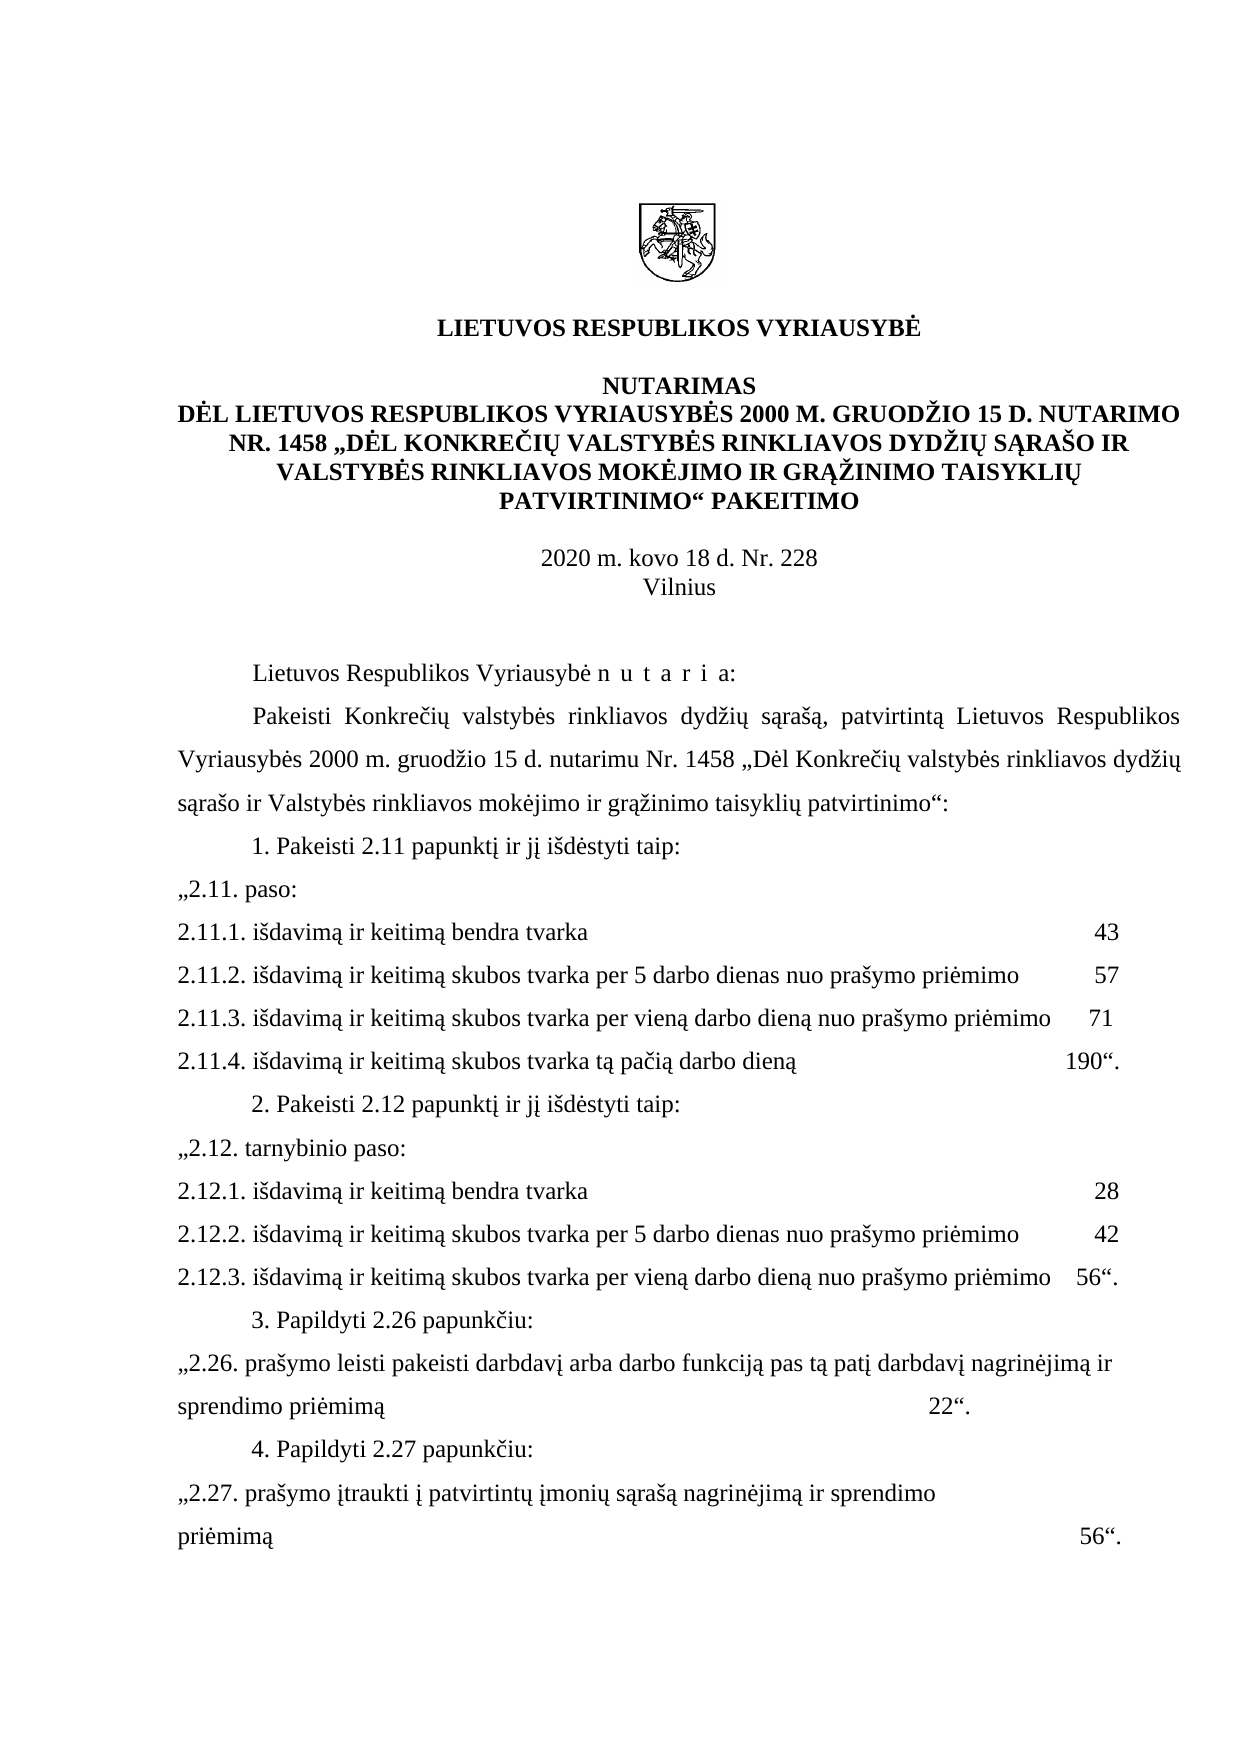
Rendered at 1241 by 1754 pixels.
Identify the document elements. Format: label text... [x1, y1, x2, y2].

text 2.11.2. išdavimą ir keitimą skubos tvarka per 5 darbo dienas nuo prašymo priėmimo 57 [177, 960, 1181, 989]
text „2.11. paso: [177, 874, 1181, 903]
text priėmimą 56“. [177, 1521, 1181, 1549]
text Dėl LIETUVOS RESPUBLIKOS VYRIAUSYBĖS 2000 M. gruodžio 15 D. NUTARIMO NR. 1458 „DĖL konkrečių valstybės rinkliavos dydžių sąrašo ir valstybės rinkliavos mokėjimo ir grąžinimo taisyklių patvirtinimo“ PAKEITIMO [177, 399, 1181, 514]
text „2.12. tarnybinio paso: [177, 1133, 1181, 1161]
text 2020 m. kovo 18 d. Nr. 228 [177, 543, 1181, 572]
text Lietuvos Respublikos Vyriausybė [177, 313, 1181, 342]
text „2.26. prašymo leisti pakeisti darbdavį arba darbo funkciją pas tą patį darbdavį nagrinėjimą ir sprendimo priėmimą 22“. [177, 1348, 1181, 1420]
text 2.11.4. išdavimą ir keitimą skubos tvarka tą pačią darbo dieną 190“. [177, 1046, 1181, 1075]
text 2.12.2. išdavimą ir keitimą skubos tvarka per 5 darbo dienas nuo prašymo priėmimo 42 [177, 1219, 1181, 1248]
text „2.27. prašymo įtraukti į patvirtintų įmonių sąrašą nagrinėjimą ir sprendimo [177, 1478, 1181, 1506]
text 4. Papildyti 2.27 papunkčiu: [177, 1434, 1181, 1463]
text nutarimas [177, 371, 1181, 399]
text Pakeisti Konkrečių valstybės rinkliavos dydžių sąrašą, patvirtintą Lietuvos Respublikos Vyriausybės 2000 m. gruodžio 15 d. nutarimu Nr. 1458 „Dėl Konkrečių valstybės rinkliavos dydžių sąrašo ir Valstybės rinkliavos mokėjimo ir grąžinimo taisyklių patvirtinimo“: [177, 701, 1181, 816]
text 2.11.3. išdavimą ir keitimą skubos tvarka per vieną darbo dieną nuo prašymo priėmimo 71 [177, 1003, 1181, 1032]
text 2.12.3. išdavimą ir keitimą skubos tvarka per vieną darbo dieną nuo prašymo priėmimo 56“. [177, 1262, 1181, 1291]
text 2. Pakeisti 2.12 papunktį ir jį išdėstyti taip: [177, 1089, 1181, 1118]
text Vilnius [177, 572, 1181, 601]
text 3. Papildyti 2.26 papunkčiu: [177, 1305, 1034, 1334]
text 2.12.1. išdavimą ir keitimą bendra tvarka 28 [177, 1176, 1181, 1204]
text 2.11.1. išdavimą ir keitimą bendra tvarka 43 [177, 917, 1181, 946]
text Lietuvos Respublikos Vyriausybė nutaria: [177, 658, 1181, 687]
text 1. Pakeisti 2.11 papunktį ir jį išdėstyti taip: [177, 831, 1183, 859]
